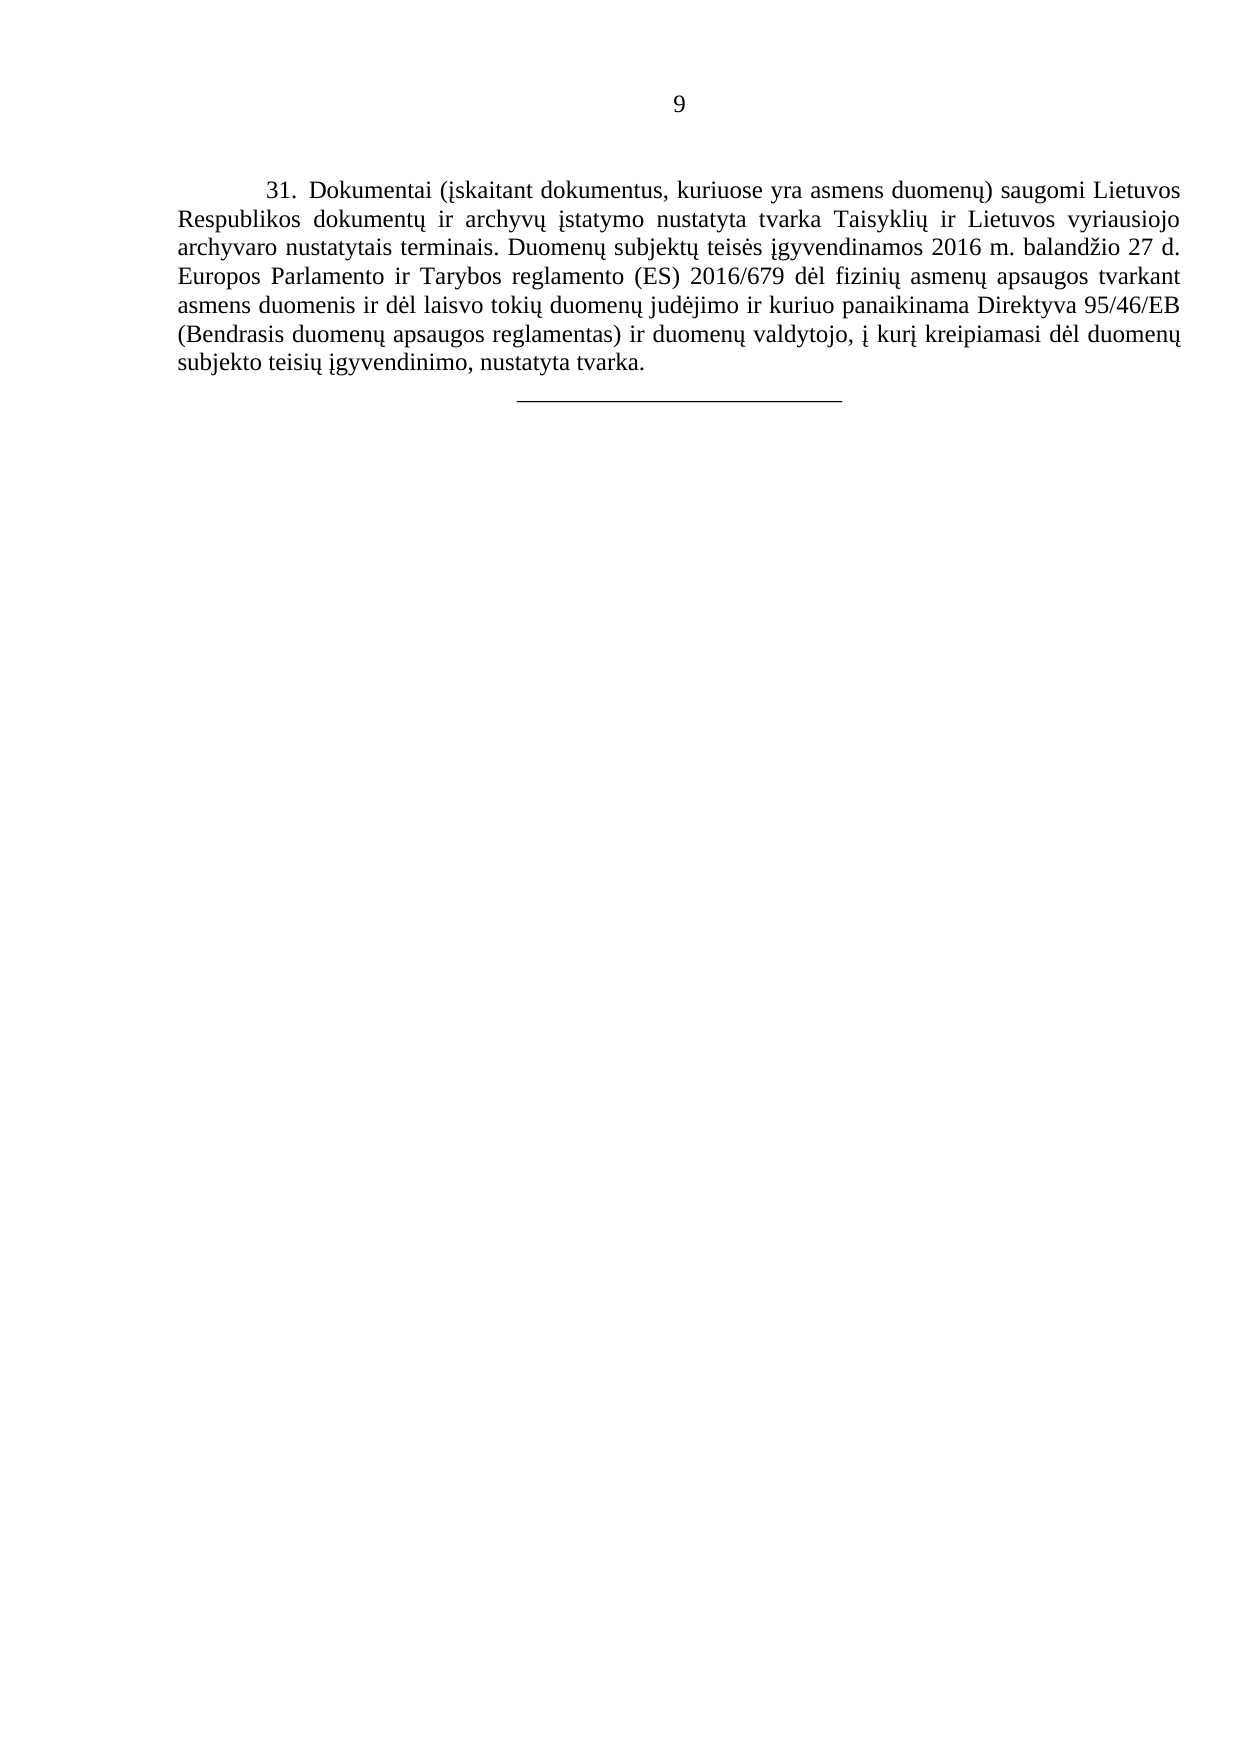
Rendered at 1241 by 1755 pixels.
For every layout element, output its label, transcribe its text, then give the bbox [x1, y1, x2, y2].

text __________________________ [177, 376, 1181, 405]
text 31. Dokumentai (įskaitant dokumentus, kuriuose yra asmens duomenų) saugomi Lietuvos Respublikos dokumentų ir archyvų įstatymo nustatyta tvarka Taisyklių ir Lietuvos vyriausiojo archyvaro nustatytais terminais. Duomenų subjektų teisės įgyvendinamos 2016 m. balandžio 27 d. Europos Parlamento ir Tarybos reglamento (ES) 2016/679 dėl fizinių asmenų apsaugos tvarkant asmens duomenis ir dėl laisvo tokių duomenų judėjimo ir kuriuo panaikinama Direktyva 95/46/EB (Bendrasis duomenų apsaugos reglamentas) ir duomenų valdytojo, į kurį kreipiamasi dėl duomenų subjekto teisių įgyvendinimo, nustatyta tvarka. [177, 175, 1181, 376]
